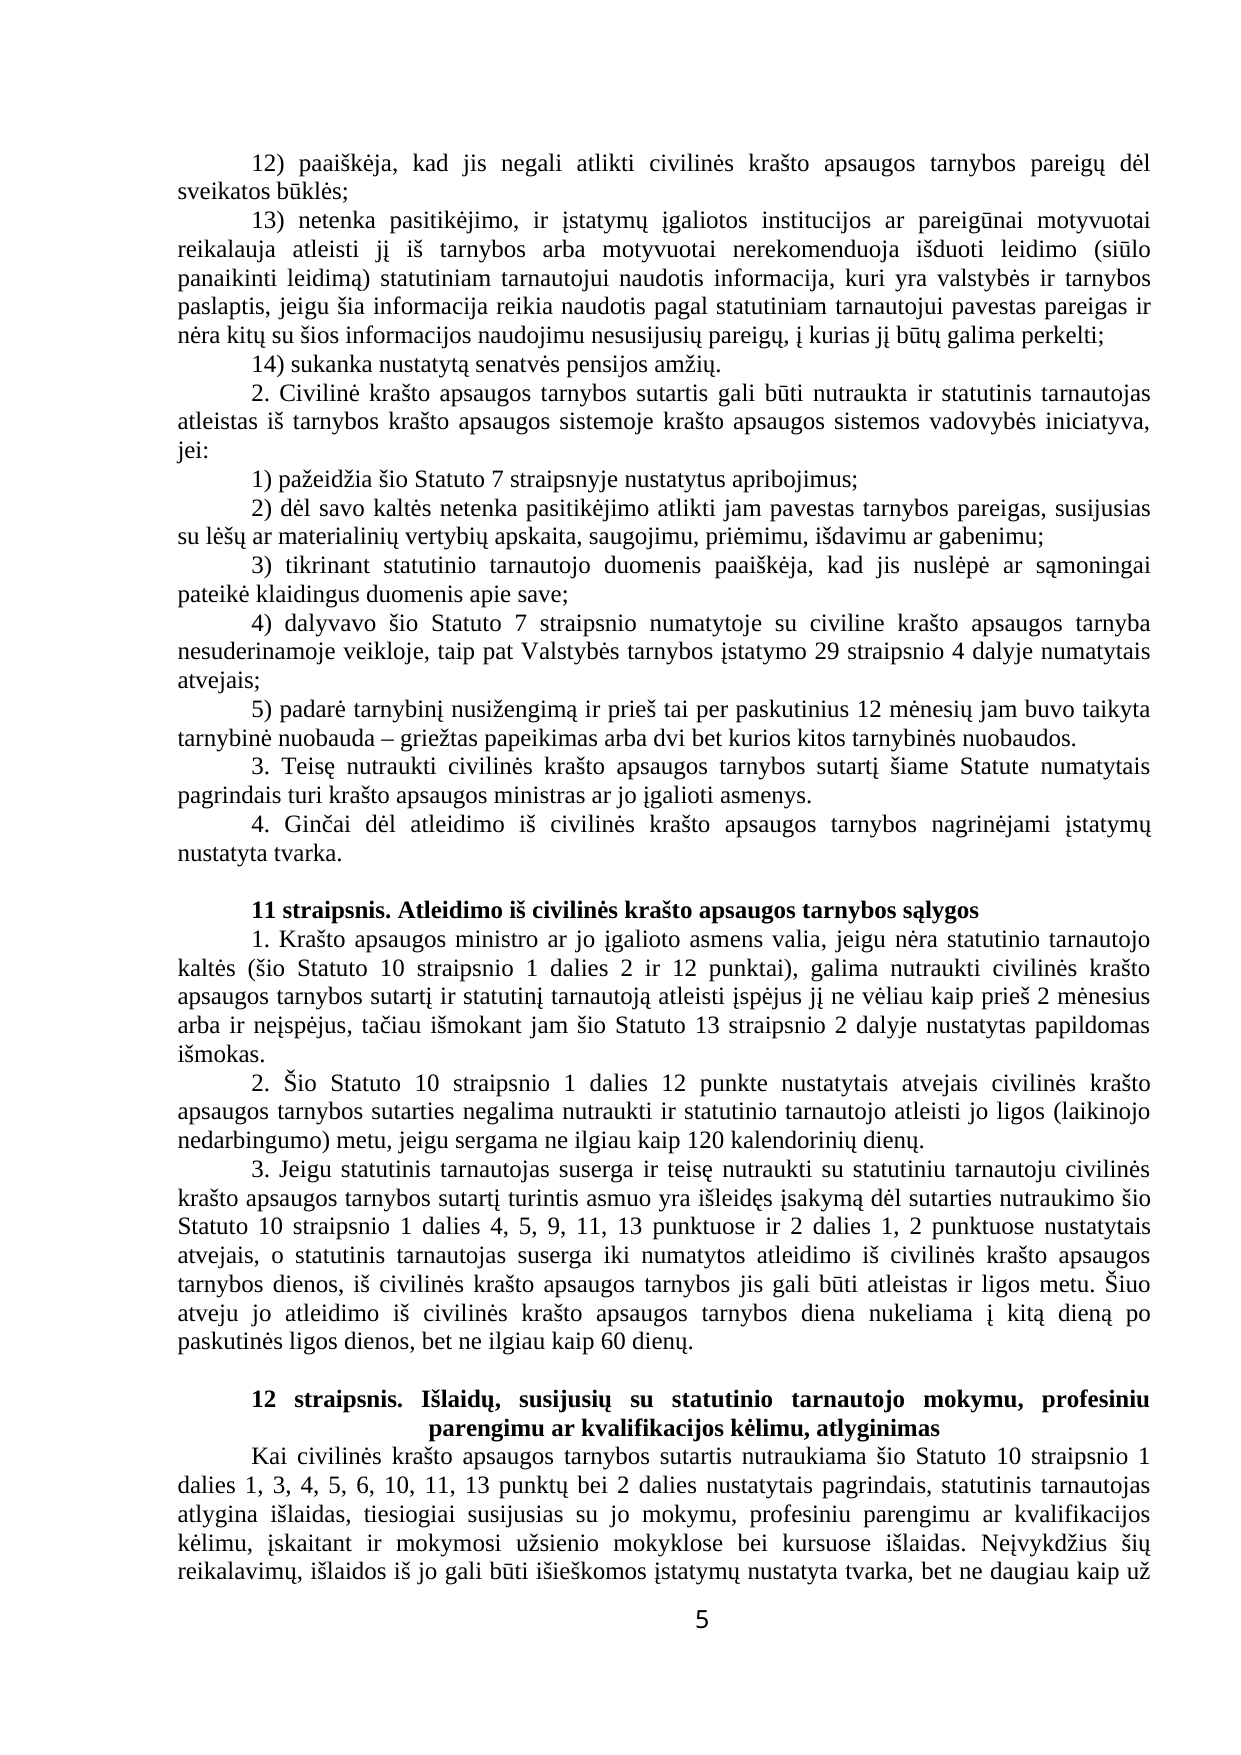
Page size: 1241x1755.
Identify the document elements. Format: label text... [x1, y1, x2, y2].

text 4. Ginčai dėl atleidimo iš civilinės krašto apsaugos tarnybos nagrinėjami įstatymų nustatyta tvarka. [177, 809, 1152, 866]
text 2. Civilinė krašto apsaugos tarnybos sutartis gali būti nutraukta ir statutinis tarnautojas atleistas iš tarnybos krašto apsaugos sistemoje krašto apsaugos sistemos vadovybės iniciatyva, jei: [177, 378, 1152, 464]
text 1) pažeidžia šio Statuto 7 straipsnyje nustatytus apribojimus; [177, 464, 1152, 493]
text 13) netenka pasitikėjimo, ir įstatymų įgaliotos institucijos ar pareigūnai motyvuotai reikalauja atleisti jį iš tarnybos arba motyvuotai nerekomenduoja išduoti leidimo (siūlo panaikinti leidimą) statutiniam tarnautojui naudotis informacija, kuri yra valstybės ir tarnybos paslaptis, jeigu šia informacija reikia naudotis pagal statutiniam tarnautojui pavestas pareigas ir nėra kitų su šios informacijos naudojimu nesusijusių pareigų, į kurias jį būtų galima perkelti; [177, 205, 1152, 349]
text 11 straipsnis. Atleidimo iš civilinės krašto apsaugos tarnybos sąlygos [177, 895, 1152, 924]
text 4) dalyvavo šio Statuto 7 straipsnio numatytoje su civiline krašto apsaugos tarnyba nesuderinamoje veikloje, taip pat Valstybės tarnybos įstatymo 29 straipsnio 4 dalyje numatytais atvejais; [177, 608, 1152, 694]
text 12 straipsnis. Išlaidų, susijusių su statutinio tarnautojo mokymu, profesiniu parengimu ar kvalifikacijos kėlimu, atlyginimas [251, 1384, 1152, 1441]
text 1. Krašto apsaugos ministro ar jo įgalioto asmens valia, jeigu nėra statutinio tarnautojo kaltės (šio Statuto 10 straipsnio 1 dalies 2 ir 12 punktai), galima nutraukti civilinės krašto apsaugos tarnybos sutartį ir statutinį tarnautoją atleisti įspėjus jį ne vėliau kaip prieš 2 mėnesius arba ir neįspėjus, tačiau išmokant jam šio Statuto 13 straipsnio 2 dalyje nustatytas papildomas išmokas. [177, 924, 1152, 1068]
text 3. Jeigu statutinis tarnautojas suserga ir teisę nutraukti su statutiniu tarnautoju civilinės krašto apsaugos tarnybos sutartį turintis asmuo yra išleidęs įsakymą dėl sutarties nutraukimo šio Statuto 10 straipsnio 1 dalies 4, 5, 9, 11, 13 punktuose ir 2 dalies 1, 2 punktuose nustatytais atvejais, o statutinis tarnautojas suserga iki numatytos atleidimo iš civilinės krašto apsaugos tarnybos dienos, iš civilinės krašto apsaugos tarnybos jis gali būti atleistas ir ligos metu. Šiuo atveju jo atleidimo iš civilinės krašto apsaugos tarnybos diena nukeliama į kitą dieną po paskutinės ligos dienos, bet ne ilgiau kaip 60 dienų. [177, 1154, 1152, 1355]
text 2. Šio Statuto 10 straipsnio 1 dalies 12 punkte nustatytais atvejais civilinės krašto apsaugos tarnybos sutarties negalima nutraukti ir statutinio tarnautojo atleisti jo ligos (laikinojo nedarbingumo) metu, jeigu sergama ne ilgiau kaip 120 kalendorinių dienų. [177, 1068, 1152, 1154]
text 5) padarė tarnybinį nusižengimą ir prieš tai per paskutinius 12 mėnesių jam buvo taikyta tarnybinė nuobauda – griežtas papeikimas arba dvi bet kurios kitos tarnybinės nuobaudos. [177, 694, 1152, 751]
text 14) sukanka nustatytą senatvės pensijos amžių. [177, 349, 1152, 378]
text 2) dėl savo kaltės netenka pasitikėjimo atlikti jam pavestas tarnybos pareigas, susijusias su lėšų ar materialinių vertybių apskaita, saugojimu, priėmimu, išdavimu ar gabenimu; [177, 493, 1152, 550]
text Kai civilinės krašto apsaugos tarnybos sutartis nutraukiama šio Statuto 10 straipsnio 1 dalies 1, 3, 4, 5, 6, 10, 11, 13 punktų bei 2 dalies nustatytais pagrindais, statutinis tarnautojas atlygina išlaidas, tiesiogiai susijusias su jo mokymu, profesiniu parengimu ar kvalifikacijos kėlimu, įskaitant ir mokymosi užsienio mokyklose bei kursuose išlaidas. Neįvykdžius šių reikalavimų, išlaidos iš jo gali būti išieškomos įstatymų nustatyta tvarka, bet ne daugiau kaip už [177, 1441, 1152, 1585]
text 3) tikrinant statutinio tarnautojo duomenis paaiškėja, kad jis nuslėpė ar sąmoningai pateikė klaidingus duomenis apie save; [177, 550, 1152, 608]
text 12) paaiškėja, kad jis negali atlikti civilinės krašto apsaugos tarnybos pareigų dėl sveikatos būklės; [177, 148, 1152, 205]
text 3. Teisę nutraukti civilinės krašto apsaugos tarnybos sutartį šiame Statute numatytais pagrindais turi krašto apsaugos ministras ar jo įgalioti asmenys. [177, 751, 1152, 809]
